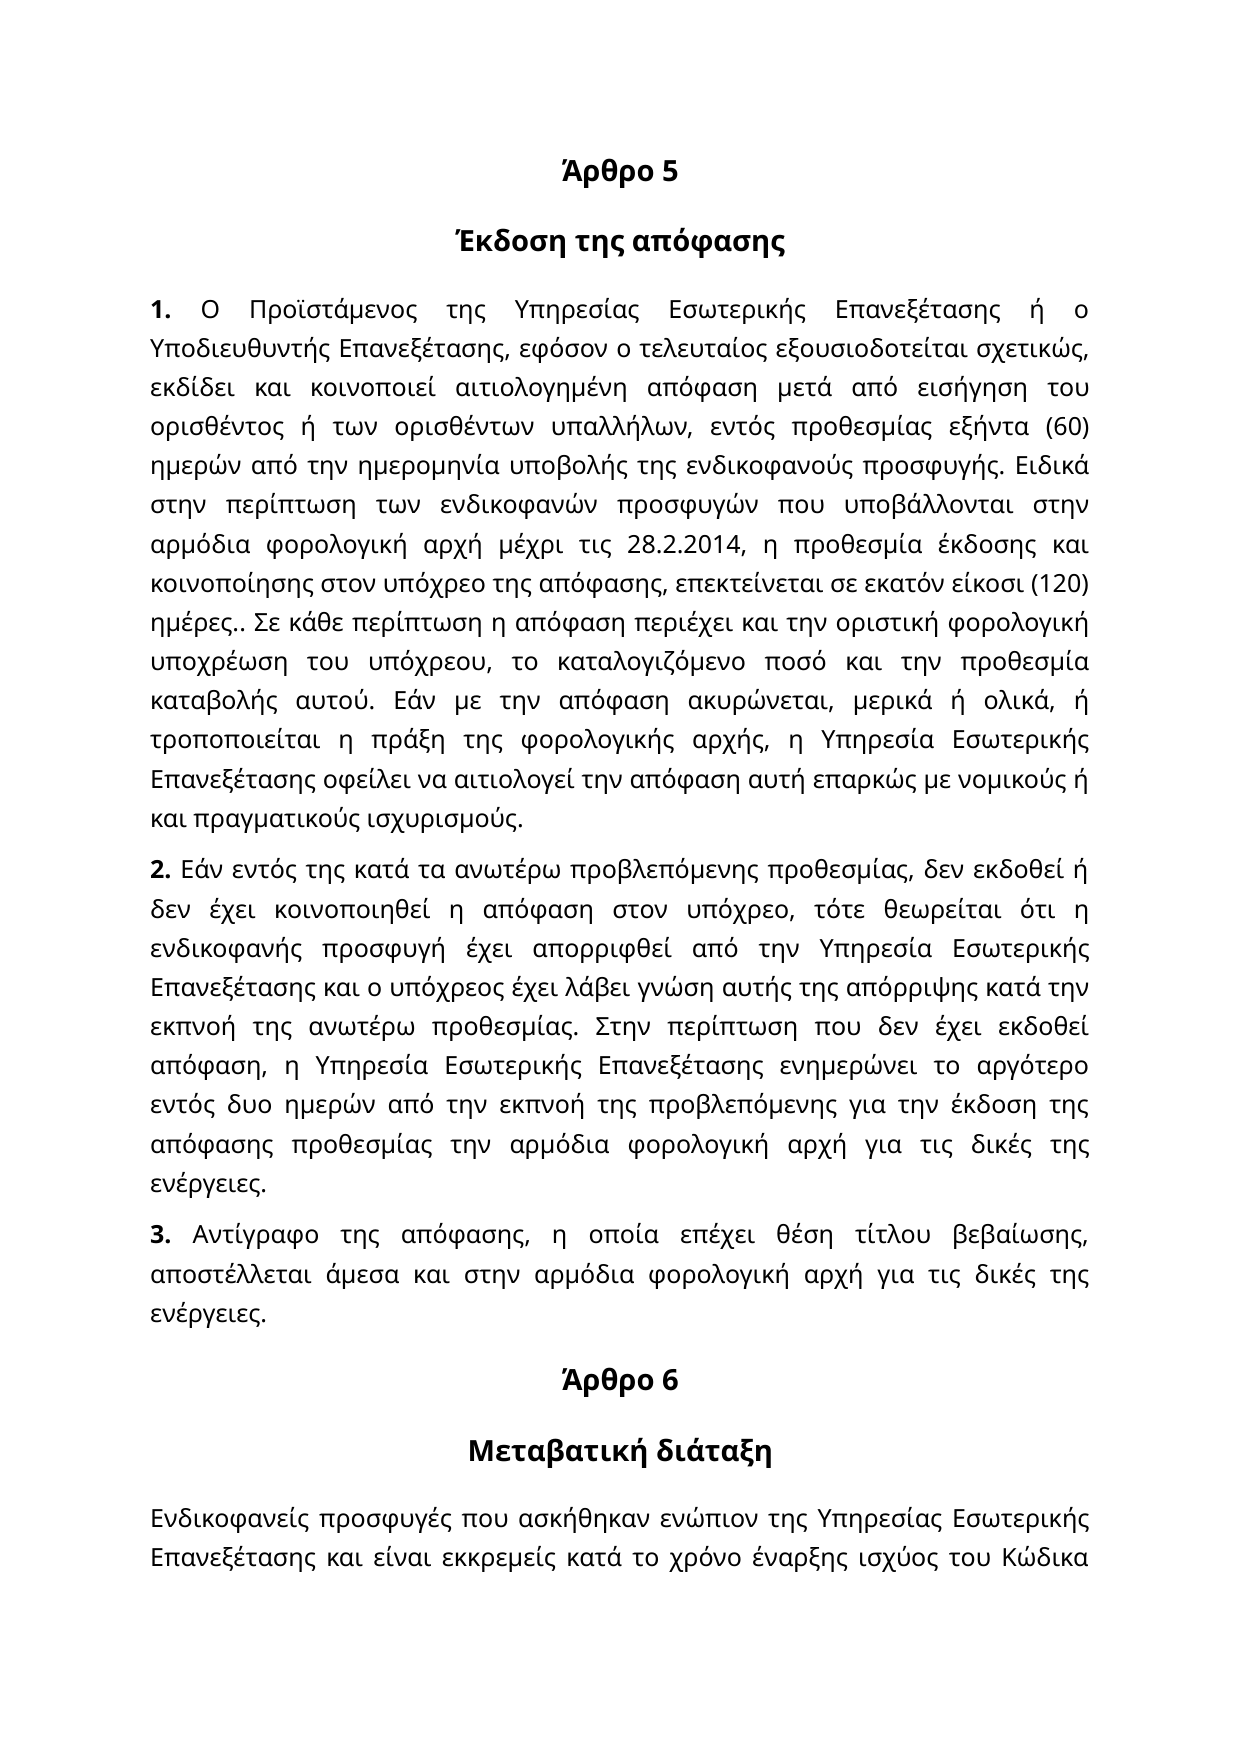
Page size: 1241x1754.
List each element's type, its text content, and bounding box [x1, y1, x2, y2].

text Ενδικοφανείς προσφυγές που ασκήθηκαν ενώπιον της Υπηρεσίας Εσωτερικής Επανεξέτασης και είναι εκκρεμείς κατά το χρόνο έναρξης ισχύος του Κώδικα [150, 1501, 1090, 1574]
text 3. Αντίγραφο της απόφασης, η οποία επέχει θέση τίτλου βεβαίωσης, αποστέλλεται άμεσα και στην αρμόδια φορολογική αρχή για τις δικές της ενέργειες. [150, 1217, 1090, 1329]
subtitle Άρθρο 5 [150, 150, 1090, 190]
subtitle Άρθρο 6 [150, 1359, 1090, 1399]
subtitle Έκδοση της απόφασης [150, 221, 1090, 260]
text 2. Εάν εντός της κατά τα ανωτέρω προβλεπόμενης προθεσμίας, δεν εκδοθεί ή δεν έχει κοινοποιηθεί η απόφαση στον υπόχρεο, τότε θεωρείται ότι η ενδικοφανής προσφυγή έχει απορριφθεί από την Υπηρεσία Εσωτερικής Επανεξέτασης και ο υπόχρεος έχει λάβει γνώση αυτής της απόρριψης κατά την εκπνοή της ανωτέρω προθεσμίας. Στην περίπτωση που δεν έχει εκδοθεί απόφαση, η Υπηρεσία Εσωτερικής Επανεξέτασης ενημερώνει το αργότερο εντός δυο ημερών από την εκπνοή της προβλεπόμενης για την έκδοση της απόφασης προθεσμίας την αρμόδια φορολογική αρχή για τις δικές της ενέργειες. [150, 852, 1090, 1199]
text 1. Ο Προϊστάμενος της Υπηρεσίας Εσωτερικής Επανεξέτασης ή ο Υποδιευθυντής Επανεξέτασης, εφόσον ο τελευταίος εξουσιοδοτείται σχετικώς, εκδίδει και κοινοποιεί αιτιολογημένη απόφαση μετά από εισήγηση του ορισθέντος ή των ορισθέντων υπαλλήλων, εντός προθεσμίας εξήντα (60) ημερών από την ημερομηνία υποβολής της ενδικοφανούς προσφυγής. Ειδικά στην περίπτωση των ενδικοφανών προσφυγών που υποβάλλονται στην αρμόδια φορολογική αρχή μέχρι τις 28.2.2014, η προθεσμία έκδοσης και κοινοποίησης στον υπόχρεο της απόφασης, επεκτείνεται σε εκατόν είκοσι (120) ημέρες.. Σε κάθε περίπτωση η απόφαση περιέχει και την οριστική φορολογική υποχρέωση του υπόχρεου, το καταλογιζόμενο ποσό και την προθεσμία καταβολής αυτού. Εάν με την απόφαση ακυρώνεται, μερικά ή ολικά, ή τροποποιείται η πράξη της φορολογικής αρχής, η Υπηρεσία Εσωτερικής Επανεξέτασης οφείλει να αιτιολογεί την απόφαση αυτή επαρκώς με νομικούς ή και πραγματικούς ισχυρισμούς. [150, 291, 1090, 834]
subtitle Μεταβατική διάταξη [150, 1430, 1090, 1470]
